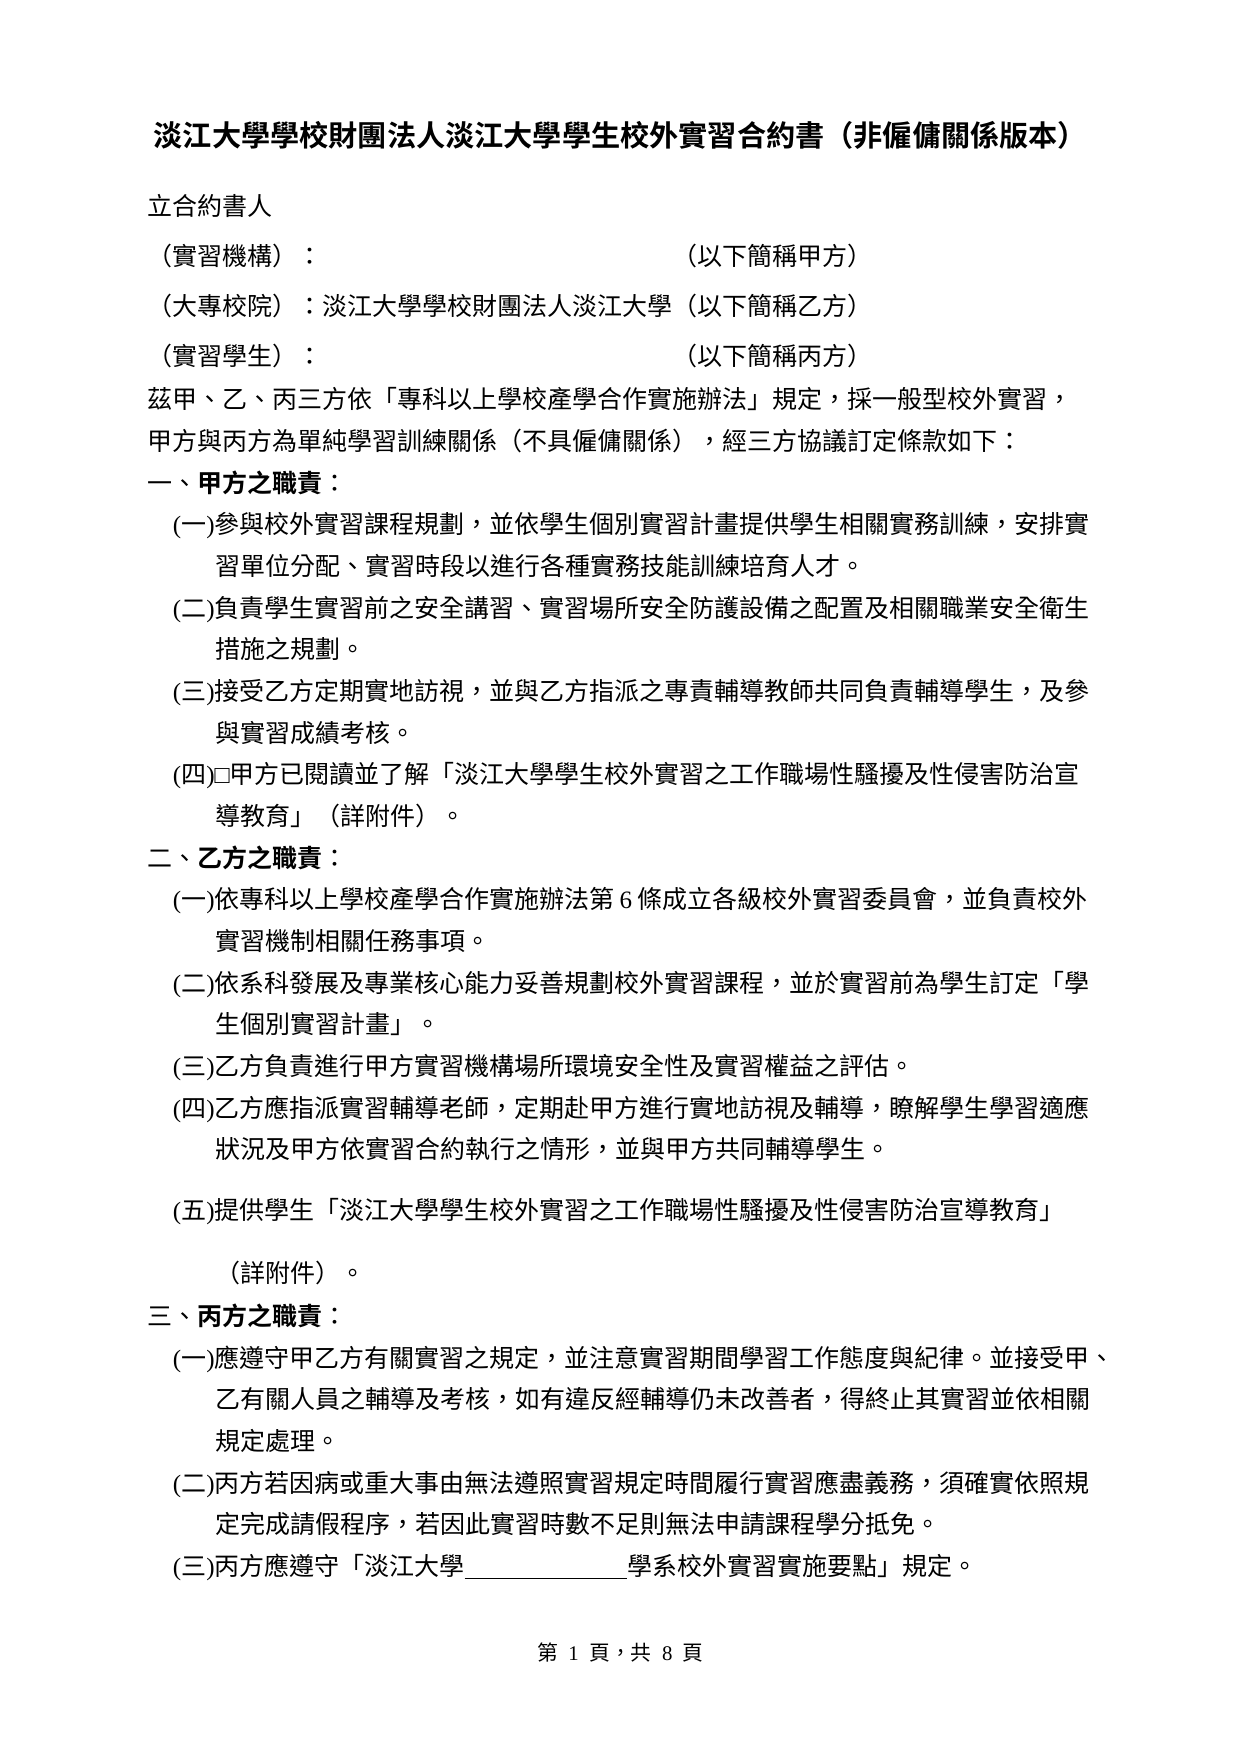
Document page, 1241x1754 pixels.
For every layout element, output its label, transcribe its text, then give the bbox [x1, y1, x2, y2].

text 立合約書人 [148, 176, 1092, 226]
text 一、甲方之職責： [148, 459, 1092, 501]
text （實習機構）： （以下簡稱甲方） [148, 226, 1092, 276]
text (二)負責學生實習前之安全講習、實習場所安全防護設備之配置及相關職業安全衛生措施之規劃。 [173, 584, 1092, 667]
text （大專校院）：淡江大學學校財團法人淡江大學（以下簡稱乙方） [148, 276, 1092, 326]
text 淡江大學學校財團法人淡江大學學生校外實習合約書（非僱傭關係版本） [148, 112, 1092, 154]
text (四)乙方應指派實習輔導老師，定期赴甲方進行實地訪視及輔導，瞭解學生學習適應狀況及甲方依實習合約執行之情形，並與甲方共同輔導學生。 [173, 1084, 1092, 1167]
text 二、乙方之職責： [148, 834, 1092, 876]
text （實習學生）： （以下簡稱丙方） [148, 326, 1092, 376]
text (三)乙方負責進行甲方實習機構場所環境安全性及實習權益之評估。 [173, 1042, 1092, 1084]
text (五)提供學生「淡江大學學生校外實習之工作職場性騷擾及性侵害防治宣導教育」（詳附件）。 [173, 1167, 1092, 1292]
text 茲甲、乙、丙三方依「專科以上學校產學合作實施辦法」規定，採一般型校外實習，甲方與丙方為單純學習訓練關係（不具僱傭關係），經三方協議訂定條款如下： [148, 376, 1092, 459]
text (三)接受乙方定期實地訪視，並與乙方指派之專責輔導教師共同負責輔導學生，及參與實習成績考核。 [173, 667, 1092, 751]
text 三、丙方之職責： [148, 1292, 1092, 1334]
text (一)參與校外實習課程規劃，並依學生個別實習計畫提供學生相關實務訓練，安排實習單位分配、實習時段以進行各種實務技能訓練培育人才。 [173, 501, 1092, 584]
text (二)丙方若因病或重大事由無法遵照實習規定時間履行實習應盡義務，須確實依照規定完成請假程序，若因此實習時數不足則無法申請課程學分抵免。 [173, 1459, 1092, 1542]
text (一)依專科以上學校產學合作實施辦法第6條成立各級校外實習委員會，並負責校外實習機制相關任務事項。 [173, 876, 1092, 959]
text (二)依系科發展及專業核心能力妥善規劃校外實習課程，並於實習前為學生訂定「學生個別實習計畫」。 [173, 959, 1092, 1042]
text (四)□甲方已閱讀並了解「淡江大學學生校外實習之工作職場性騷擾及性侵害防治宣導教育」（詳附件）。 [173, 751, 1092, 834]
text (三)丙方應遵守「淡江大學 學系校外實習實施要點」規定。 [173, 1542, 1092, 1584]
text (一)應遵守甲乙方有關實習之規定，並注意實習期間學習工作態度與紀律。並接受甲、乙有關人員之輔導及考核，如有違反經輔導仍未改善者，得終止其實習並依相關規定處理。 [173, 1334, 1092, 1459]
